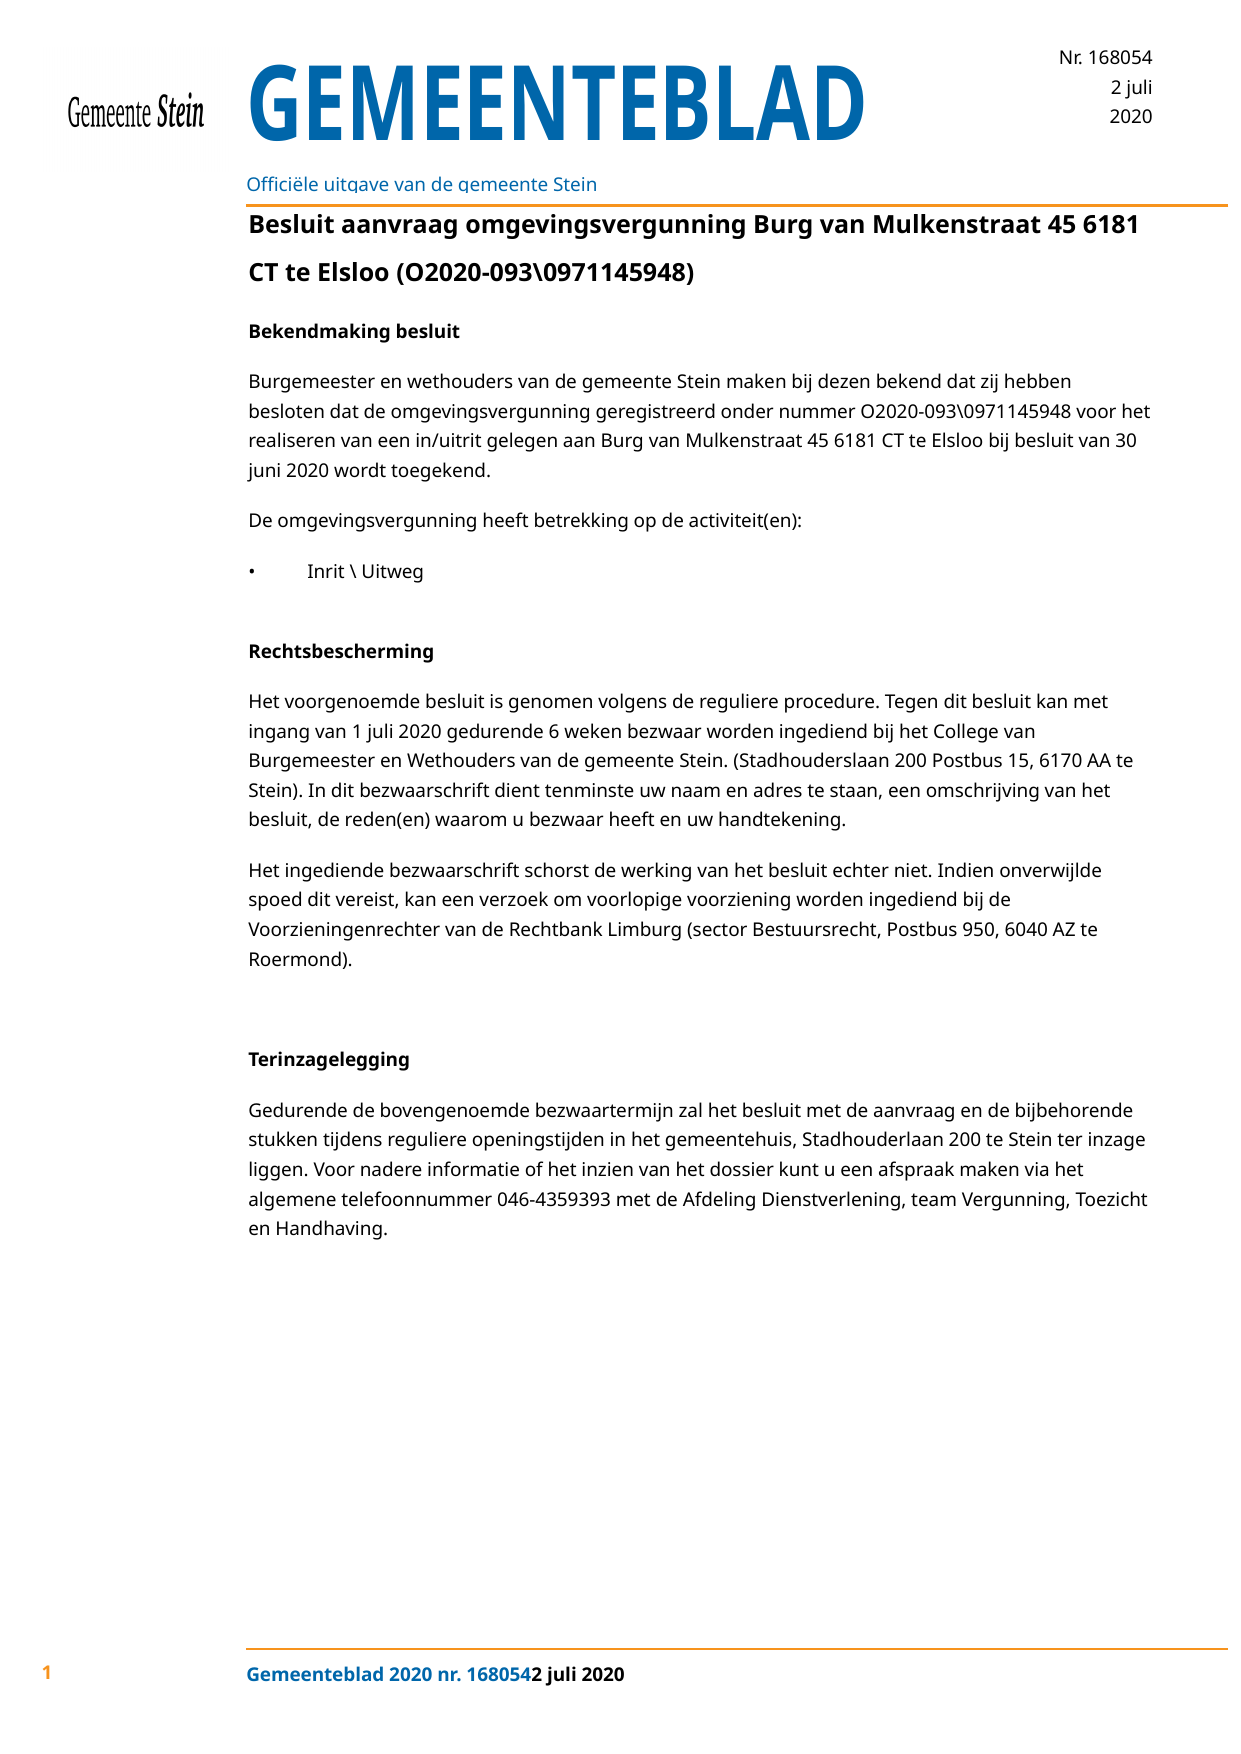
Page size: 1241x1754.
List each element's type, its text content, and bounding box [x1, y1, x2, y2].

text Het ingediende bezwaarschrift schorst de werking van het besluit echter niet. Indien onverwijlde spoed dit vereist, kan een verzoek om voorlopige voorziening worden ingediend bij de Voorzieningenrechter van de Rechtbank Limburg (sector Bestuursrecht, Postbus 950, 6040 AZ te Roermond). [248, 857, 1152, 972]
text Terinzagelegging [248, 1047, 1152, 1072]
text Besluit aanvraag omgevingsvergunning Burg van Mulkenstraat 45 6181 CT te Elsloo (O2020-093\0971145948) [248, 207, 1152, 288]
list Inrit \ Uitweg [248, 558, 1152, 584]
text Het voorgenoemde besluit is genomen volgens de reguliere procedure. Tegen dit besluit kan met ingang van 1 juli 2020 gedurende 6 weken bezwaar worden ingediend bij het College van Burgemeester en Wethouders van de gemeente Stein. (Stadhouderslaan 200 Postbus 15, 6170 AA te Stein). In dit bezwaarschrift dient tenminste uw naam en adres te staan, een omschrijving van het besluit, de reden(en) waarom u bezwaar heeft en uw handtekening. [248, 688, 1152, 832]
text Bekendmaking besluit [248, 318, 1152, 344]
text Burgemeester en wethouders van de gemeente Stein maken bij dezen bekend dat zij hebben besloten dat de omgevingsvergunning geregistreerd onder nummer O2020-093\0971145948 voor het realiseren van een in/uitrit gelegen aan Burg van Mulkenstraat 45 6181 CT te Elsloo bij besluit van 30 juni 2020 wordt toegekend. [248, 368, 1152, 483]
picture [41, 47, 231, 172]
text Gedurende de bovengenoemde bezwaartermijn zal het besluit met de aanvraag en de bijbehorende stukken tijdens reguliere openingstijden in het gemeentehuis, Stadhouderlaan 200 te Stein ter inzage liggen. Voor nadere informatie of het inzien van het dossier kunt u een afspraak maken via het algemene telefoonnummer 046-4359393 met de Afdeling Dienstverlening, team Vergunning, Toezicht en Handhaving. [248, 1097, 1152, 1241]
text Rechtsbescherming [248, 638, 1152, 664]
text De omgevingsvergunning heeft betrekking op de activiteit(en): [248, 507, 1152, 533]
